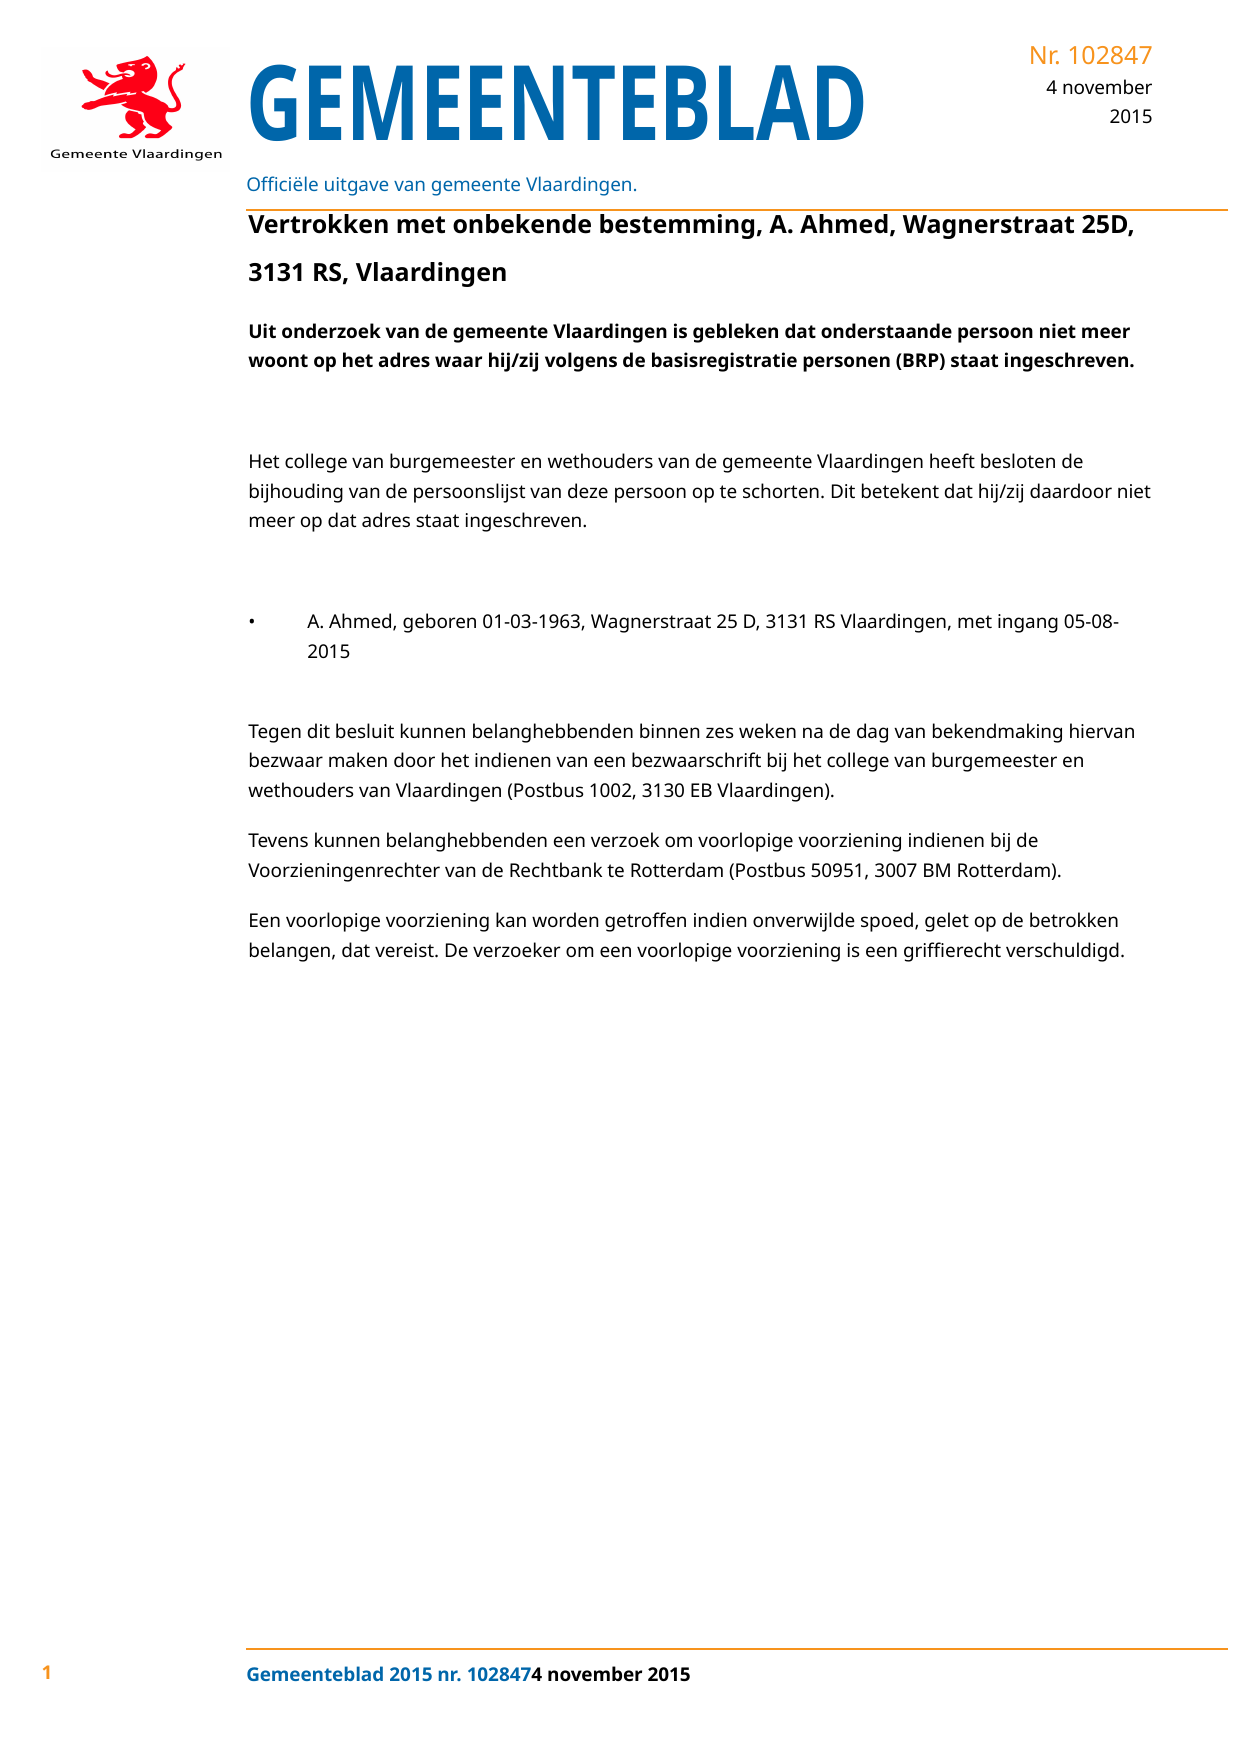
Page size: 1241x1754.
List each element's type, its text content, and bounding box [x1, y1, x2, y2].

text Vertrokken met onbekende bestemming, A. Ahmed, Wagnerstraat 25D, 3131 RS, Vlaardingen [248, 211, 1152, 288]
text Tegen dit besluit kunnen belanghebbenden binnen zes weken na de dag van bekendmaking hiervan bezwaar maken door het indienen van een bezwaarschrift bij het college van burgemeester en wethouders van Vlaardingen (Postbus 1002, 3130 EB Vlaardingen). [248, 718, 1152, 803]
text Uit onderzoek van de gemeente Vlaardingen is gebleken dat onderstaande persoon niet meer woont op het adres waar hij/zij volgens de basisregistratie personen (BRP) staat ingeschreven. [248, 318, 1152, 373]
text Het college van burgemeester en wethouders van de gemeente Vlaardingen heeft besloten de bijhouding van de persoonslijst van deze persoon op te schorten. Dit betekent dat hij/zij daardoor niet meer op dat adres staat ingeschreven. [248, 448, 1152, 533]
list A. Ahmed, geboren 01-03-1963, Wagnerstraat 25 D, 3131 RS Vlaardingen, met ingang 05-08-2015 [248, 608, 1152, 664]
picture [41, 47, 231, 172]
text Tevens kunnen belanghebbenden een verzoek om voorlopige voorziening indienen bij de Voorzieningenrechter van de Rechtbank te Rotterdam (Postbus 50951, 3007 BM Rotterdam). [248, 827, 1152, 883]
text Een voorlopige voorziening kan worden getroffen indien onverwijlde spoed, gelet op de betrokken belangen, dat vereist. De verzoeker om een voorlopige voorziening is een griffierecht verschuldigd. [248, 907, 1152, 963]
